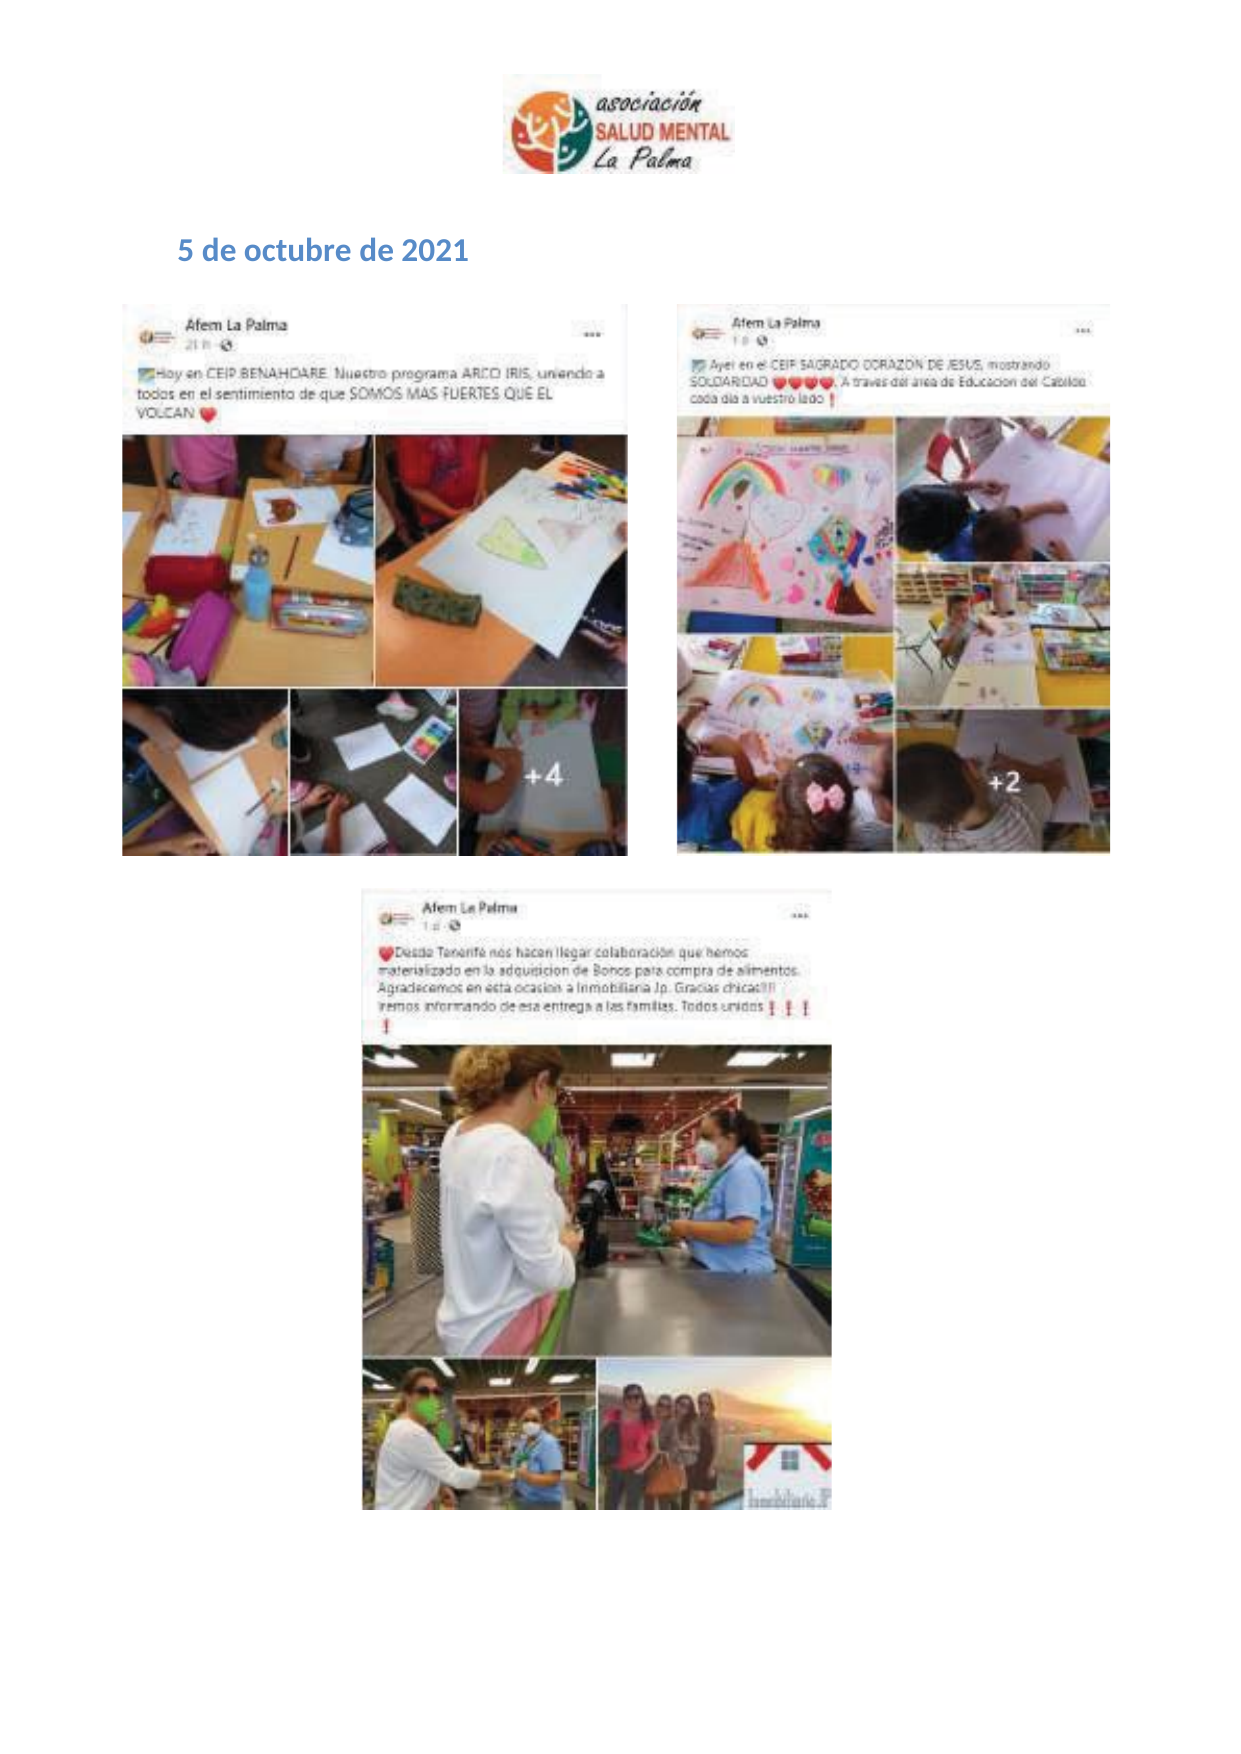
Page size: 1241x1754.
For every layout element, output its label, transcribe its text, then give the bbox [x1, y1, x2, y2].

list de octubre de 2021 [177, 229, 1234, 270]
picture [122, 304, 628, 856]
picture [502, 74, 735, 174]
picture [676, 304, 1111, 856]
picture [361, 888, 832, 1510]
